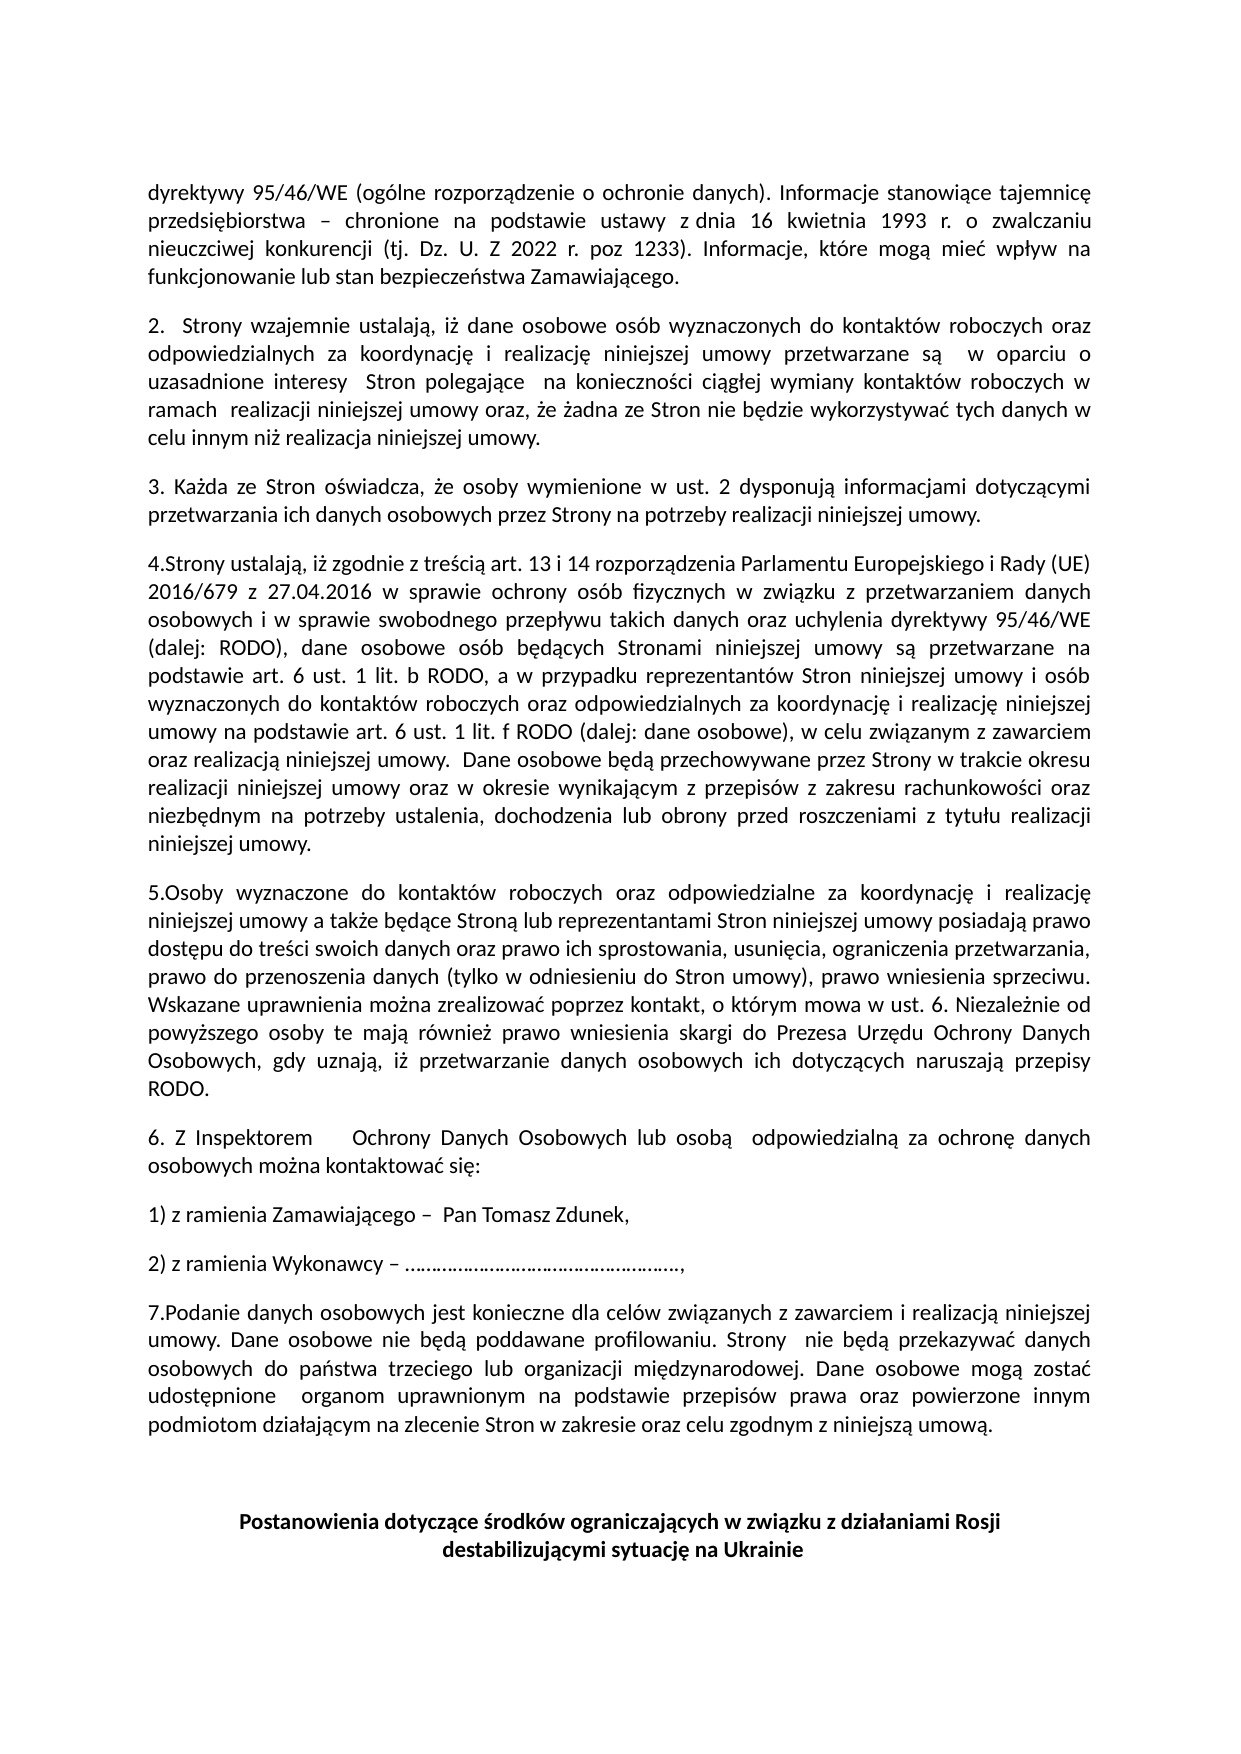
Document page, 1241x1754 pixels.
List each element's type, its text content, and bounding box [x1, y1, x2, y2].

text 4.Strony ustalają, iż zgodnie z treścią art. 13 i 14 rozporządzenia Parlamentu Europejskiego i Rady (UE) 2016/679 z 27.04.2016 w sprawie ochrony osób fizycznych w związku z przetwarzaniem danych osobowych i w sprawie swobodnego przepływu takich danych oraz uchylenia dyrektywy 95/46/WE (dalej: RODO), dane osobowe osób będących Stronami niniejszej umowy są przetwarzane na podstawie art. 6 ust. 1 lit. b RODO, a w przypadku reprezentantów Stron niniejszej umowy i osób wyznaczonych do kontaktów roboczych oraz odpowiedzialnych za koordynację i realizację niniejszej umowy na podstawie art. 6 ust. 1 lit. f RODO (dalej: dane osobowe), w celu związanym z zawarciem oraz realizacją niniejszej umowy. Dane osobowe będą przechowywane przez Strony w trakcie okresu realizacji niniejszej umowy oraz w okresie wynikającym z przepisów z zakresu rachunkowości oraz niezbędnym na potrzeby ustalenia, dochodzenia lub obrony przed roszczeniami z tytułu realizacji niniejszej umowy. [148, 549, 1092, 857]
text 6. Z Inspektorem Ochrony Danych Osobowych lub osobą odpowiedzialną za ochronę danych osobowych można kontaktować się: [148, 1123, 1092, 1179]
text 2. Strony wzajemnie ustalają, iż dane osobowe osób wyznaczonych do kontaktów roboczych oraz odpowiedzialnych za koordynację i realizację niniejszej umowy przetwarzane są w oparciu o uzasadnione interesy Stron polegające na konieczności ciągłej wymiany kontaktów roboczych w ramach realizacji niniejszej umowy oraz, że żadna ze Stron nie będzie wykorzystywać tych danych w celu innym niż realizacja niniejszej umowy. [148, 311, 1092, 451]
text Postanowienia dotyczące środków ograniczających w związku z działaniami Rosji destabilizującymi sytuację na Ukrainie [148, 1507, 1092, 1563]
text 3. Każda ze Stron oświadcza, że osoby wymienione w ust. 2 dysponują informacjami dotyczącymi przetwarzania ich danych osobowych przez Strony na potrzeby realizacji niniejszej umowy. [148, 472, 1092, 528]
text 1) z ramienia Zamawiającego – Pan Tomasz Zdunek, [148, 1200, 1092, 1228]
text 2) z ramienia Wykonawcy – ……………………………………………., [148, 1249, 1092, 1277]
text 5.Osoby wyznaczone do kontaktów roboczych oraz odpowiedzialne za koordynację i realizację niniejszej umowy a także będące Stroną lub reprezentantami Stron niniejszej umowy posiadają prawo dostępu do treści swoich danych oraz prawo ich sprostowania, usunięcia, ograniczenia przetwarzania, prawo do przenoszenia danych (tylko w odniesieniu do Stron umowy), prawo wniesienia sprzeciwu. Wskazane uprawnienia można zrealizować poprzez kontakt, o którym mowa w ust. 6. Niezależnie od powyższego osoby te mają również prawo wniesienia skargi do Prezesa Urzędu Ochrony Danych Osobowych, gdy uznają, iż przetwarzanie danych osobowych ich dotyczących naruszają przepisy RODO. [148, 878, 1092, 1102]
text dyrektywy 95/46/WE (ogólne rozporządzenie o ochronie danych). Informacje stanowiące tajemnicę przedsiębiorstwa – chronione na podstawie ustawy z dnia 16 kwietnia 1993 r. o zwalczaniu nieuczciwej konkurencji (tj. Dz. U. Z 2022 r. poz 1233). Informacje, które mogą mieć wpływ na funkcjonowanie lub stan bezpieczeństwa Zamawiającego. [148, 178, 1092, 290]
text 7.Podanie danych osobowych jest konieczne dla celów związanych z zawarciem i realizacją niniejszej umowy. Dane osobowe nie będą poddawane profilowaniu. Strony nie będą przekazywać danych osobowych do państwa trzeciego lub organizacji międzynarodowej. Dane osobowe mogą zostać udostępnione organom uprawnionym na podstawie przepisów prawa oraz powierzone innym podmiotom działającym na zlecenie Stron w zakresie oraz celu zgodnym z niniejszą umową. [148, 1298, 1092, 1438]
